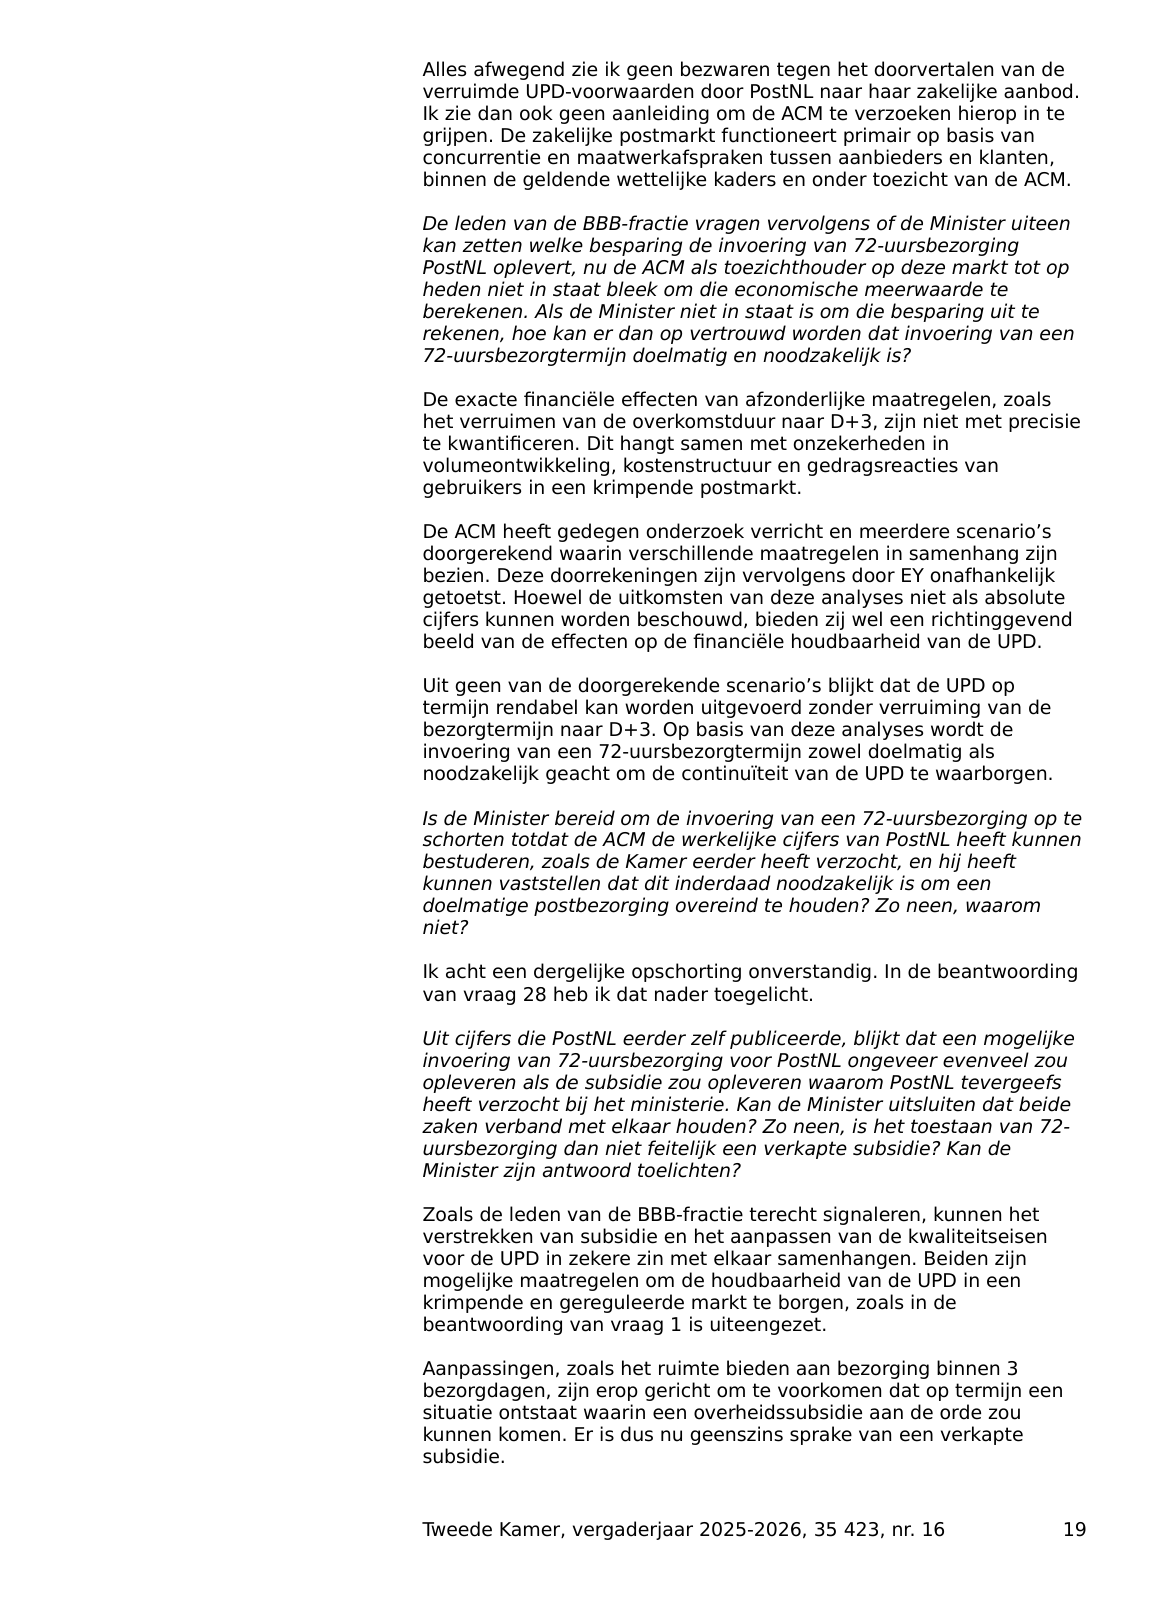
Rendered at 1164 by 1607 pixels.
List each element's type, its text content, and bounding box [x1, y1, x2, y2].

text De exacte financiële effecten van afzonderlijke maatregelen, zoals het verruimen van de overkomstduur naar D+3, zijn niet met precisie te kwantificeren. Dit hangt samen met onzekerheden in volumeontwikkeling, kostenstructuur en gedragsreacties van gebruikers in een krimpende postmarkt. [422, 389, 1087, 499]
text Alles afwegend zie ik geen bezwaren tegen het doorvertalen van de verruimde UPD-voorwaarden door PostNL naar haar zakelijke aanbod. Ik zie dan ook geen aanleiding om de ACM te verzoeken hierop in te grijpen. De zakelijke postmarkt functioneert primair op basis van concurrentie en maatwerkafspraken tussen aanbieders en klanten, binnen de geldende wettelijke kaders en onder toezicht van de ACM. [422, 59, 1087, 191]
text Uit cijfers die PostNL eerder zelf publiceerde, blijkt dat een mogelijke invoering van 72-uursbezorging voor PostNL ongeveer evenveel zou opleveren als de subsidie zou opleveren waarom PostNL tevergeefs heeft verzocht bij het ministerie. Kan de Minister uitsluiten dat beide zaken verband met elkaar houden? Zo neen, is het toestaan van 72-uursbezorging dan niet feitelijk een verkapte subsidie? Kan de Minister zijn antwoord toelichten? [422, 1028, 1087, 1181]
text Is de Minister bereid om de invoering van een 72-uursbezorging op te schorten totdat de ACM de werkelijke cijfers van PostNL heeft kunnen bestuderen, zoals de Kamer eerder heeft verzocht, en hij heeft kunnen vaststellen dat dit inderdaad noodzakelijk is om een doelmatige postbezorging overeind te houden? Zo neen, waarom niet? [422, 807, 1087, 939]
text De leden van de BBB-fractie vragen vervolgens of de Minister uiteen kan zetten welke besparing de invoering van 72-uursbezorging PostNL oplevert, nu de ACM als toezichthouder op deze markt tot op heden niet in staat bleek om die economische meerwaarde te berekenen. Als de Minister niet in staat is om die besparing uit te rekenen, hoe kan er dan op vertrouwd worden dat invoering van een 72-uursbezorgtermijn doelmatig en noodzakelijk is? [422, 213, 1087, 367]
text Zoals de leden van de BBB-fractie terecht signaleren, kunnen het verstrekken van subsidie en het aanpassen van de kwaliteitseisen voor de UPD in zekere zin met elkaar samenhangen. Beiden zijn mogelijke maatregelen om de houdbaarheid van de UPD in een krimpende en gereguleerde markt te borgen, zoals in de beantwoording van vraag 1 is uiteengezet. [422, 1204, 1087, 1336]
text Ik acht een dergelijke opschorting onverstandig. In de beantwoording van vraag 28 heb ik dat nader toegelicht. [422, 961, 1087, 1005]
text Aanpassingen, zoals het ruimte bieden aan bezorging binnen 3 bezorgdagen, zijn erop gericht om te voorkomen dat op termijn een situatie ontstaat waarin een overheidssubsidie aan de orde zou kunnen komen. Er is dus nu geenszins sprake van een verkapte subsidie. [422, 1358, 1087, 1468]
text De ACM heeft gedegen onderzoek verricht en meerdere scenario’s doorgerekend waarin verschillende maatregelen in samenhang zijn bezien. Deze doorrekeningen zijn vervolgens door EY onafhankelijk getoetst. Hoewel de uitkomsten van deze analyses niet als absolute cijfers kunnen worden beschouwd, bieden zij wel een richtinggevend beeld van de effecten op de financiële houdbaarheid van de UPD. [422, 521, 1087, 653]
text Uit geen van de doorgerekende scenario’s blijkt dat de UPD op termijn rendabel kan worden uitgevoerd zonder verruiming van de bezorgtermijn naar D+3. Op basis van deze analyses wordt de invoering van een 72-uursbezorgtermijn zowel doelmatig als noodzakelijk geacht om de continuïteit van de UPD te waarborgen. [422, 675, 1087, 785]
